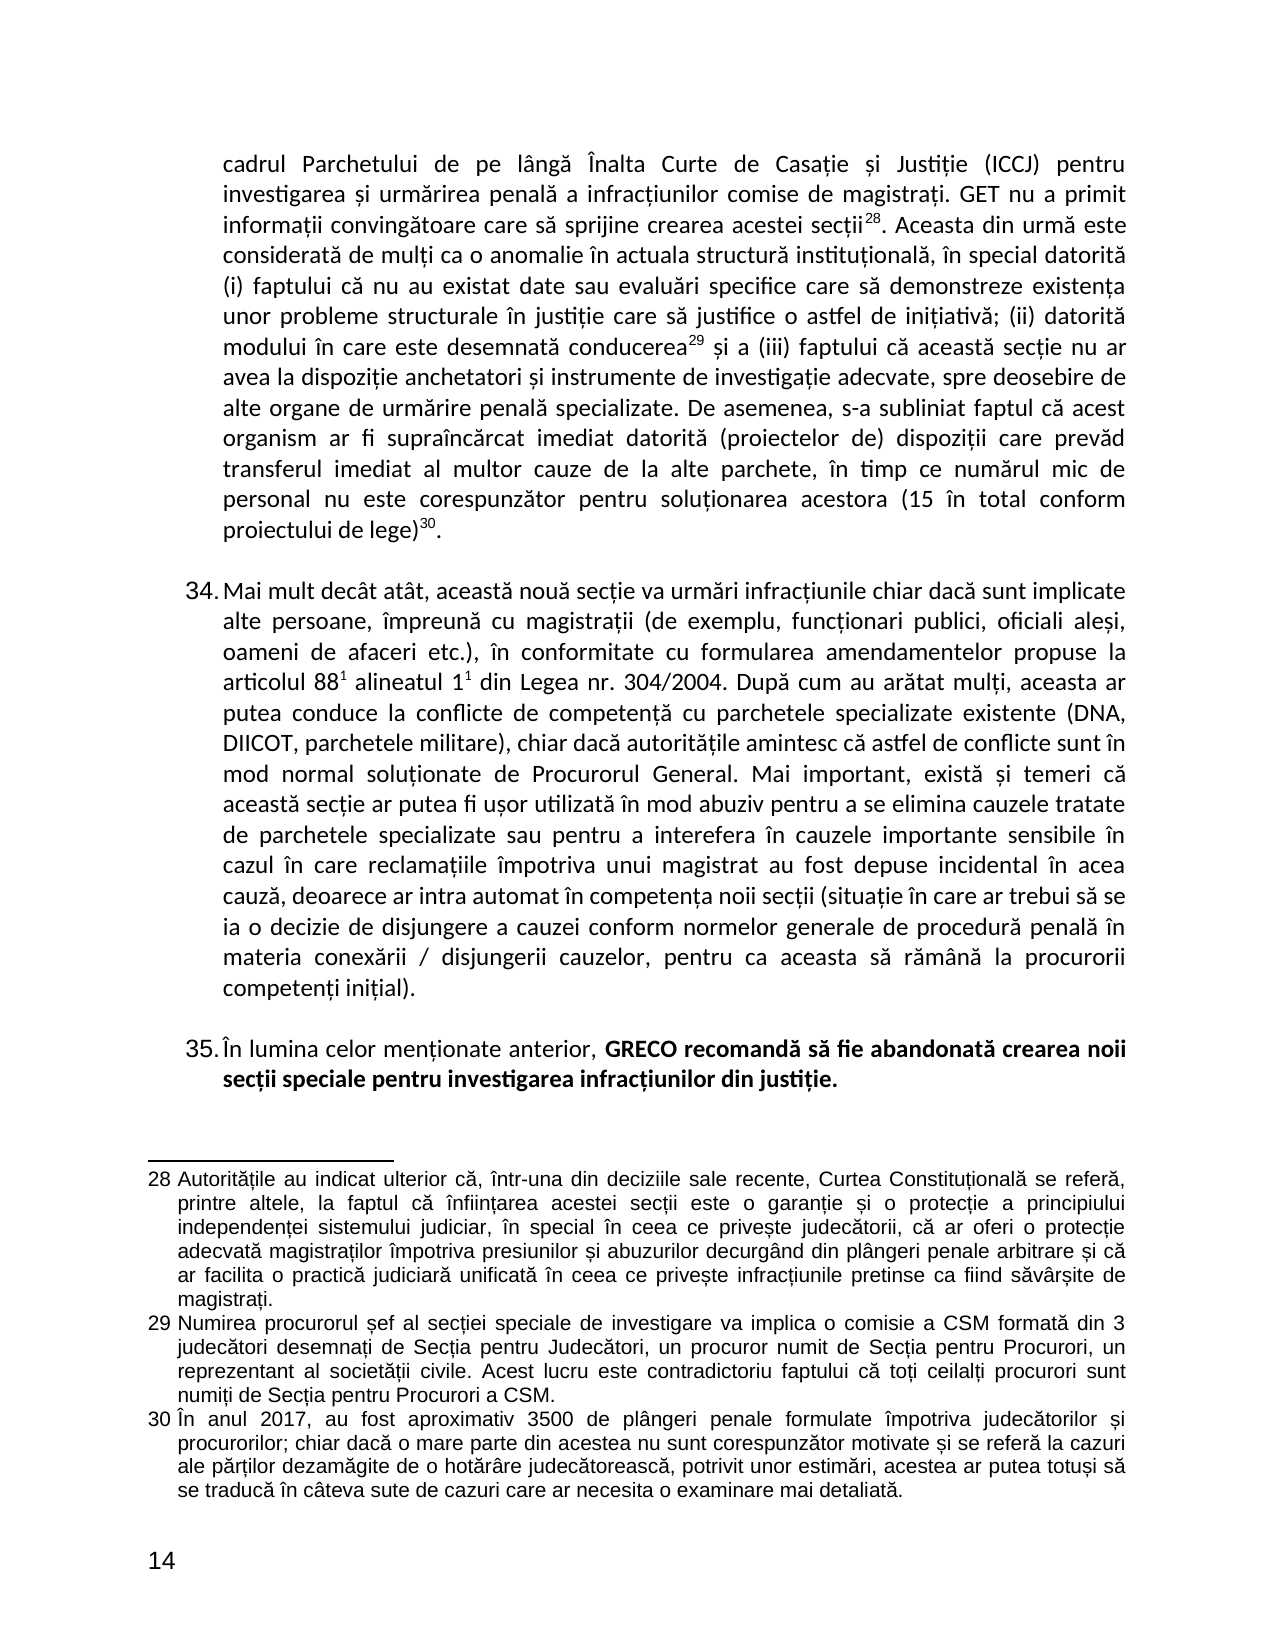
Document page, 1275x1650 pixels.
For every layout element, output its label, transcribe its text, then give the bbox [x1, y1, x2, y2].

list Numirea procurorul șef al secției speciale de investigare va implica o comisie a CSM formată din 3 judecători desemnați de Secția pentru Judecători, un procuror numit de Secția pentru Procurori, un reprezentant al societății civile. Acest lucru este contradictoriu faptului că toți ceilalți procurori sunt numiți de Secția pentru Procurori a CSM. [148, 1311, 1127, 1406]
list Autoritățile au indicat ulterior că, într-una din deciziile sale recente, Curtea Constituțională se referă, printre altele, la faptul că înființarea acestei secții este o garanție și o protecție a principiului independenței sistemului judiciar, în special în ceea ce privește judecătorii, că ar oferi o protecție adecvată magistraților împotriva presiunilor și abuzurilor decurgând din plângeri penale arbitrare și că ar facilita o practică judiciară unificată în ceea ce privește infracțiunile pretinse ca fiind săvârșite de magistrați. [148, 1167, 1127, 1311]
list cadrul Parchetului de pe lângă Înalta Curte de Casație și Justiție (ICCJ) pentru investigarea și urmărirea penală a infracțiunilor comise de magistrați. GET nu a primit informații convingătoare care să sprijine crearea acestei secții. Aceasta din urmă este considerată de mulți ca o anomalie în actuala structură instituțională, în special datorită (i) faptului că nu au existat date sau evaluări specifice care să demonstreze existența unor probleme structurale în justiție care să justifice o astfel de inițiativă; (ii) datorită modului în care este desemnată conducerea și a (iii) faptului că această secție nu ar avea la dispoziție anchetatori și instrumente de investigație adecvate, spre deosebire de alte organe de urmărire penală specializate. De asemenea, s-a subliniat faptul că acest organism ar fi supraîncărcat imediat datorită (proiectelor de) dispoziții care prevăd transferul imediat al multor cauze de la alte parchete, în timp ce numărul mic de personal nu este corespunzător pentru soluționarea acestora (15 în total conform proiectului de lege). [185, 148, 1127, 544]
list În anul 2017, au fost aproximativ 3500 de plângeri penale formulate împotriva judecătorilor și procurorilor; chiar dacă o mare parte din acestea nu sunt corespunzător motivate și se referă la cazuri ale părților dezamăgite de o hotărâre judecătorească, potrivit unor estimări, acestea ar putea totuși să se traducă în câteva sute de cazuri care ar necesita o examinare mai detaliată. [148, 1406, 1127, 1502]
list În lumina celor menționate anterior, GRECO recomandă să fie abandonată crearea noii secții speciale pentru investigarea infracțiunilor din justiție. [185, 1033, 1127, 1094]
list Mai mult decât atât, această nouă secție va urmări infracțiunile chiar dacă sunt implicate alte persoane, împreună cu magistrații (de exemplu, funcționari publici, oficiali aleși, oameni de afaceri etc.), în conformitate cu formularea amendamentelor propuse la articolul 881 alineatul 11 din Legea nr. 304/2004. După cum au arătat mulți, aceasta ar putea conduce la conflicte de competență cu parchetele specializate existente (DNA, DIICOT, parchetele militare), chiar dacă autoritățile amintesc că astfel de conflicte sunt în mod normal soluționate de Procurorul General. Mai important, există și temeri că această secție ar putea fi ușor utilizată în mod abuziv pentru a se elimina cauzele tratate de parchetele specializate sau pentru a interefera în cauzele importante sensibile în cazul în care reclamațiile împotriva unui magistrat au fost depuse incidental în acea cauză, deoarece ar intra automat în competența noii secții (situație în care ar trebui să se ia o decizie de disjungere a cauzei conform normelor generale de procedură penală în materia conexării / disjungerii cauzelor, pentru ca aceasta să rămână la procurorii competenți inițial). [185, 575, 1127, 1002]
